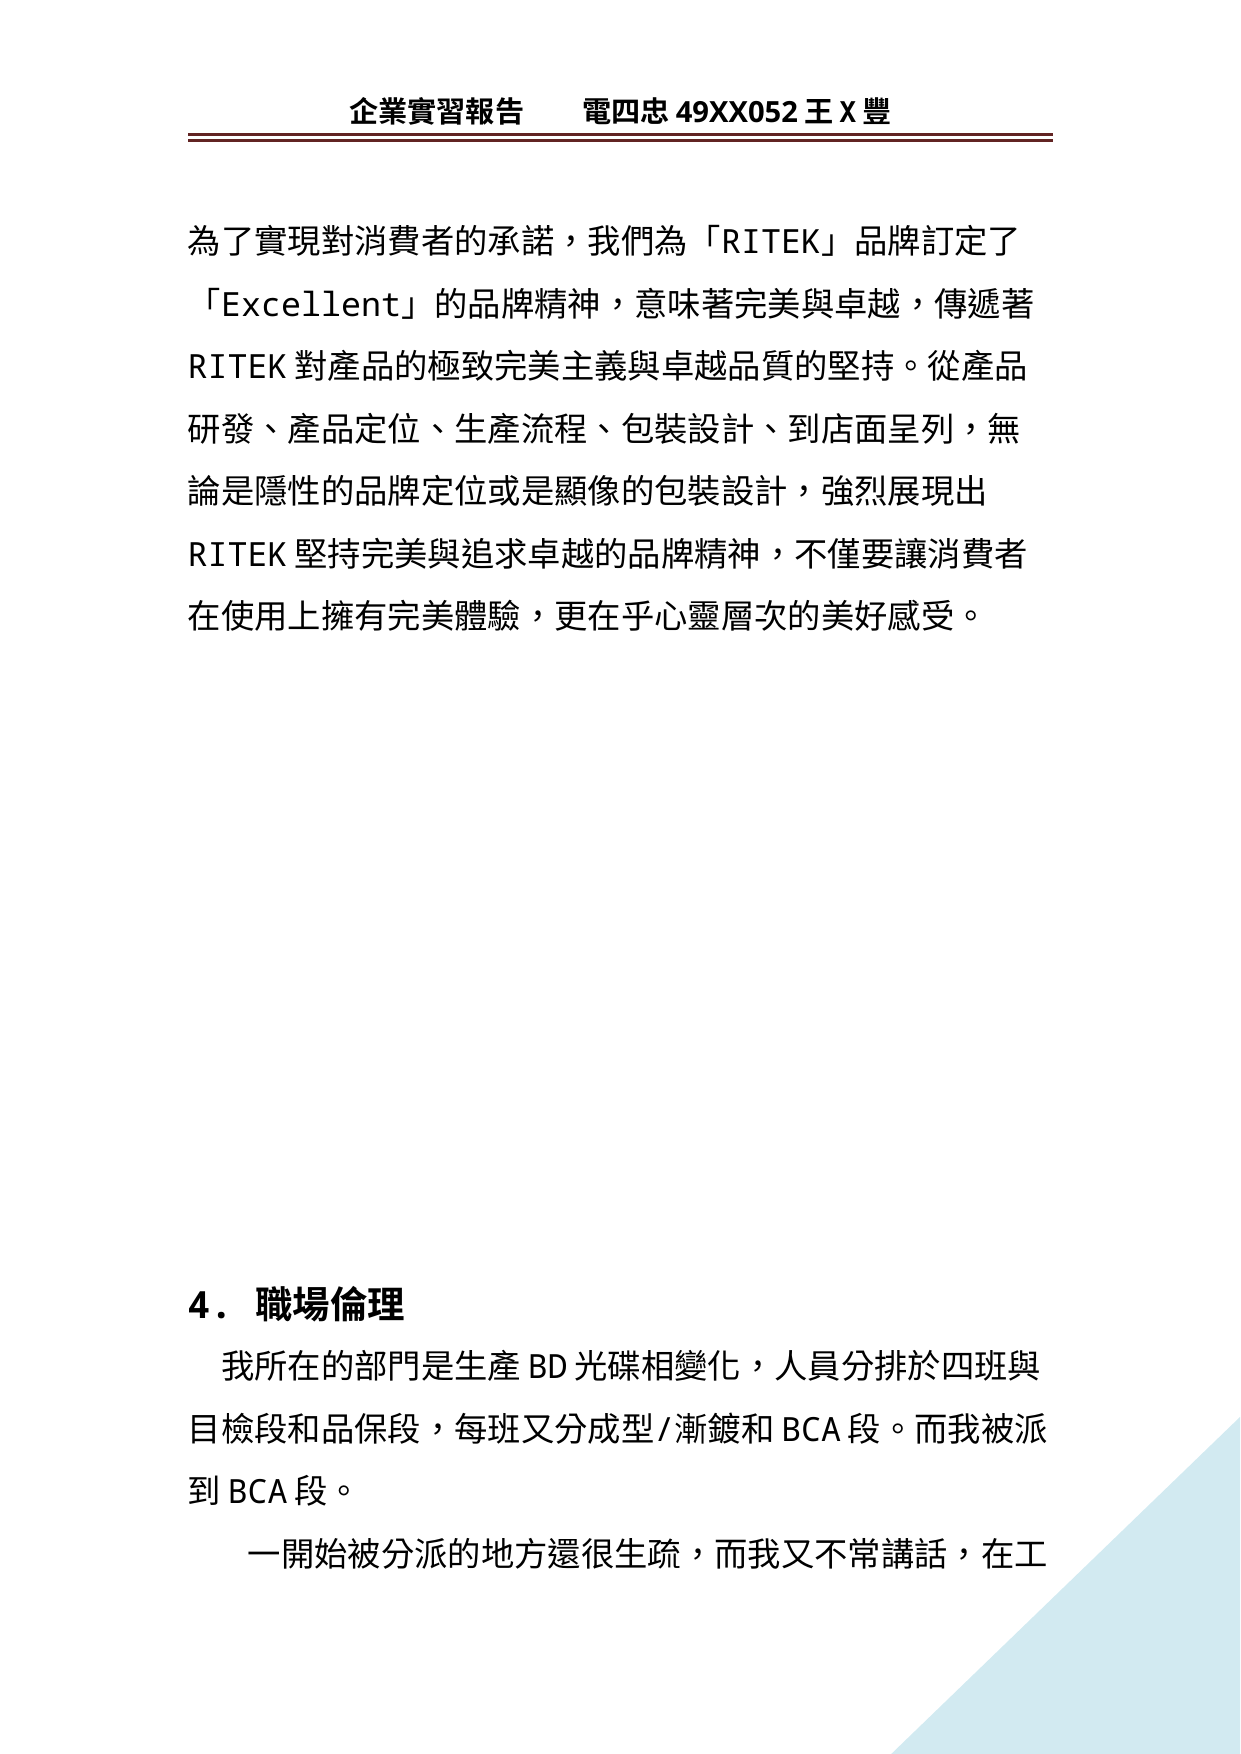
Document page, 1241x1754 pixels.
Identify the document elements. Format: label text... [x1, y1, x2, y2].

text 為了實現對消費者的承諾，我們為「RITEK」品牌訂定了「Excellent」的品牌精神，意味著完美與卓越，傳遞著RITEK對產品的極致完美主義與卓越品質的堅持。從產品研發、產品定位、生產流程、包裝設計、到店面呈列，無論是隱性的品牌定位或是顯像的包裝設計，強烈展現出RITEK堅持完美與追求卓越的品牌精神，不僅要讓消費者在使用上擁有完美體驗，更在乎心靈層次的美好感受。 [187, 198, 1053, 635]
text 一開始被分派的地方還很生疏，而我又不常講話，在工 [187, 1510, 1053, 1573]
text 4. 職場倫理 [187, 1260, 1053, 1323]
text 我所在的部門是生產BD光碟相變化，人員分排於四班與目檢段和品保段，每班又分成型/漸鍍和BCA段。而我被派到BCA段。 [187, 1323, 1053, 1510]
